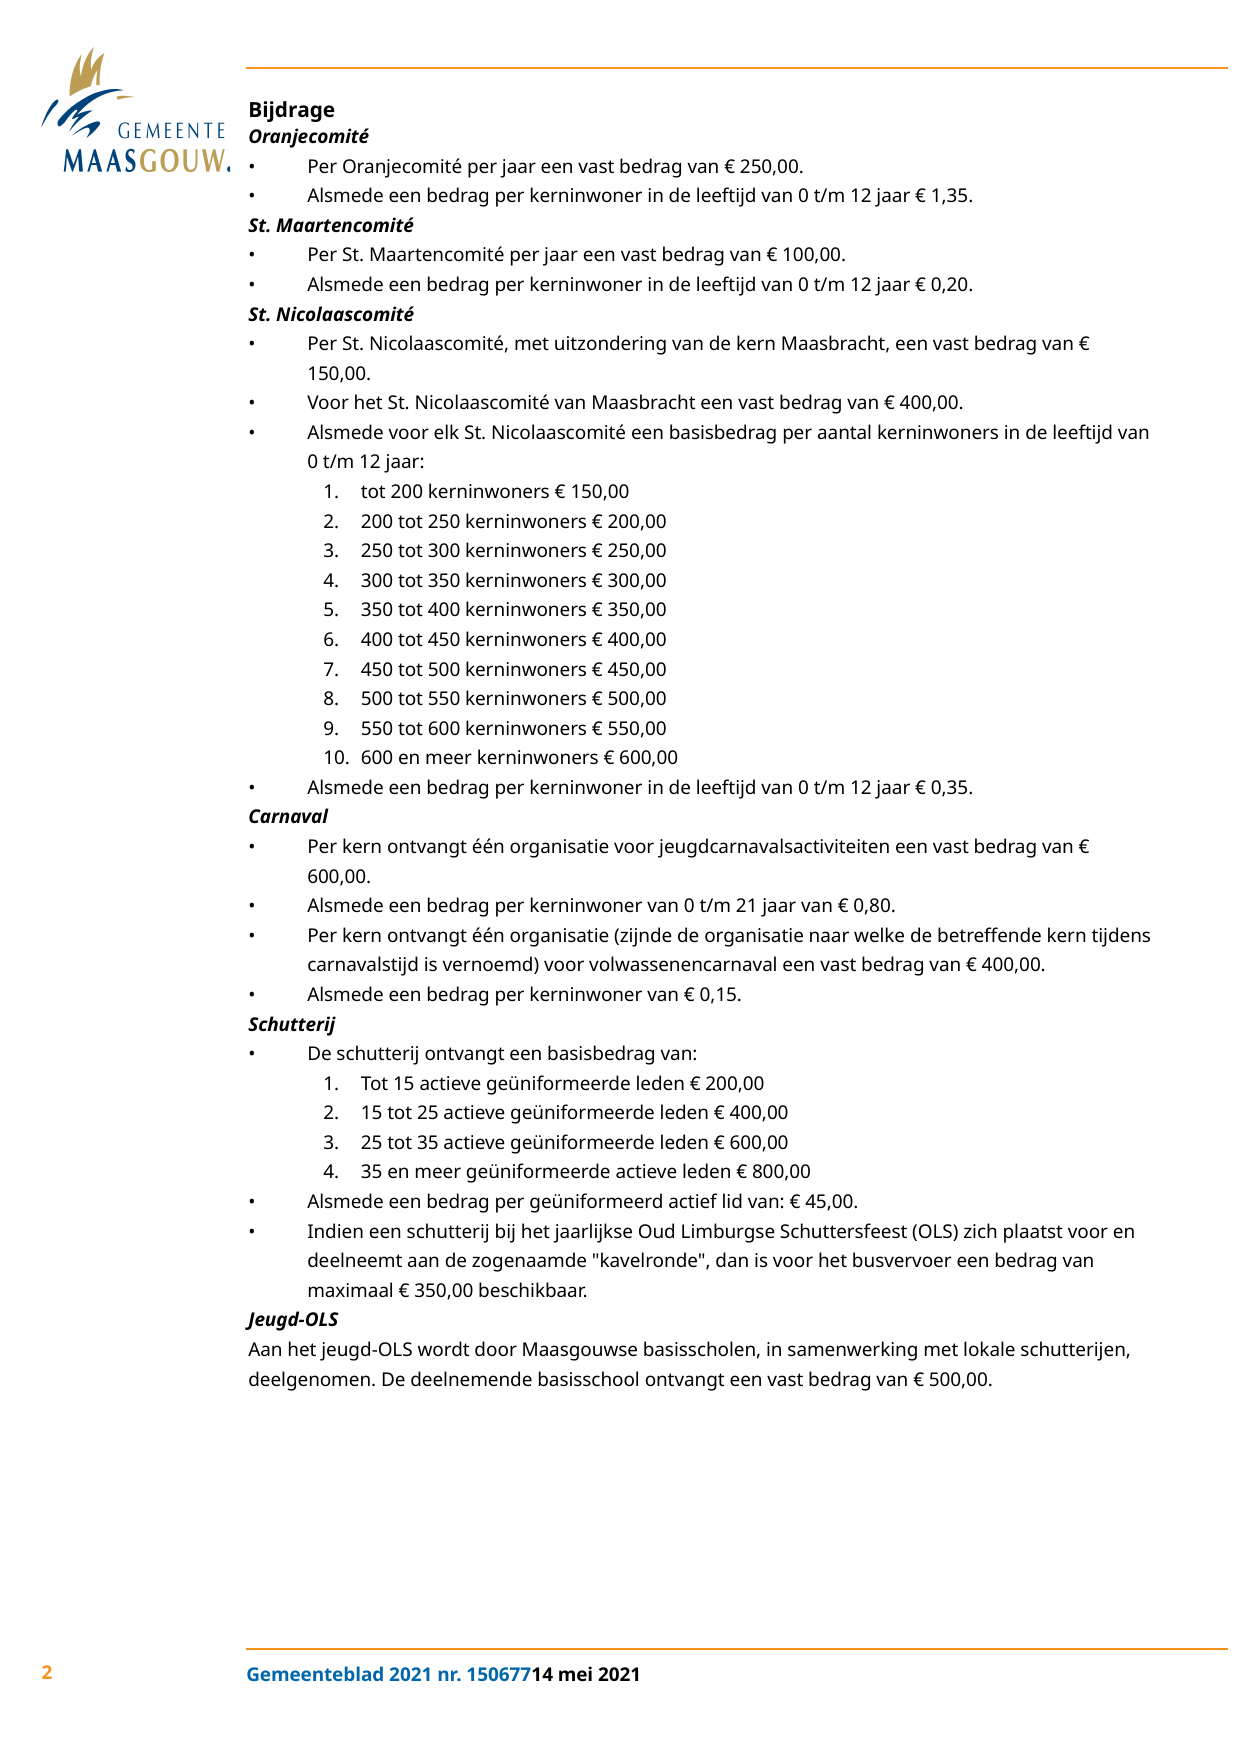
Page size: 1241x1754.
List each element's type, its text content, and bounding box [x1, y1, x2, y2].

list Voor het St. Nicolaascomité van Maasbracht een vast bedrag van € 400,00. [248, 389, 1152, 415]
list 35 en meer geüniformeerde actieve leden € 800,00 [323, 1159, 1152, 1184]
text St. Nicolaascomité [248, 301, 1152, 326]
list Alsmede een bedrag per kerninwoner in de leeftijd van 0 t/m 12 jaar € 1,35. [248, 182, 1152, 208]
text Schutterij [248, 1011, 1152, 1036]
list Per kern ontvangt één organisatie voor jeugdcarnavalsactiviteiten een vast bedrag van € 600,00. [248, 833, 1152, 888]
list 550 tot 600 kerninwoners € 550,00 [323, 715, 1152, 741]
picture [41, 47, 231, 172]
list 300 tot 350 kerninwoners € 300,00 [323, 567, 1152, 593]
list Alsmede een bedrag per geüniformeerd actief lid van: € 45,00. [248, 1188, 1152, 1214]
list Alsmede voor elk St. Nicolaascomité een basisbedrag per aantal kerninwoners in de leeftijd van 0 t/m 12 jaar: [248, 419, 1152, 474]
text Jeugd-OLS [248, 1307, 1152, 1332]
list Indien een schutterij bij het jaarlijkse Oud Limburgse Schuttersfeest (OLS) zich plaatst voor en deelneemt aan de zogenaamde "kavelronde", dan is voor het busvervoer een bedrag van maximaal € 350,00 beschikbaar. [248, 1218, 1152, 1303]
list 600 en meer kerninwoners € 600,00 [323, 744, 1152, 770]
list Per kern ontvangt één organisatie (zijnde de organisatie naar welke de betreffende kern tijdens carnavalstijd is vernoemd) voor volwassenencarnaval een vast bedrag van € 400,00. [248, 922, 1152, 977]
list Per St. Maartencomité per jaar een vast bedrag van € 100,00. [248, 242, 1152, 267]
list tot 200 kerninwoners € 150,00 [323, 478, 1152, 504]
list De schutterij ontvangt een basisbedrag van: [248, 1040, 1152, 1066]
list Alsmede een bedrag per kerninwoner in de leeftijd van 0 t/m 12 jaar € 0,20. [248, 271, 1152, 297]
list Tot 15 actieve geüniformeerde leden € 200,00 [323, 1070, 1152, 1096]
list Alsmede een bedrag per kerninwoner in de leeftijd van 0 t/m 12 jaar € 0,35. [248, 774, 1152, 800]
list Alsmede een bedrag per kerninwoner van 0 t/m 21 jaar van € 0,80. [248, 892, 1152, 918]
text Oranjecomité [248, 123, 1152, 149]
list 200 tot 250 kerninwoners € 200,00 [323, 508, 1152, 533]
list Per Oranjecomité per jaar een vast bedrag van € 250,00. [248, 153, 1152, 178]
text Carnaval [248, 804, 1152, 829]
text Bijdrage [248, 95, 1152, 123]
text St. Maartencomité [248, 212, 1152, 238]
list 25 tot 35 actieve geüniformeerde leden € 600,00 [323, 1129, 1152, 1155]
list 500 tot 550 kerninwoners € 500,00 [323, 685, 1152, 711]
list 400 tot 450 kerninwoners € 400,00 [323, 626, 1152, 652]
list 350 tot 400 kerninwoners € 350,00 [323, 597, 1152, 622]
list Per St. Nicolaascomité, met uitzondering van de kern Maasbracht, een vast bedrag van € 150,00. [248, 330, 1152, 386]
text Aan het jeugd-OLS wordt door Maasgouwse basisscholen, in samenwerking met lokale schutterijen, deelgenomen. De deelnemende basisschool ontvangt een vast bedrag van € 500,00. [248, 1336, 1152, 1391]
list 15 tot 25 actieve geüniformeerde leden € 400,00 [323, 1099, 1152, 1125]
list 450 tot 500 kerninwoners € 450,00 [323, 656, 1152, 681]
list 250 tot 300 kerninwoners € 250,00 [323, 537, 1152, 563]
list Alsmede een bedrag per kerninwoner van € 0,15. [248, 981, 1152, 1007]
